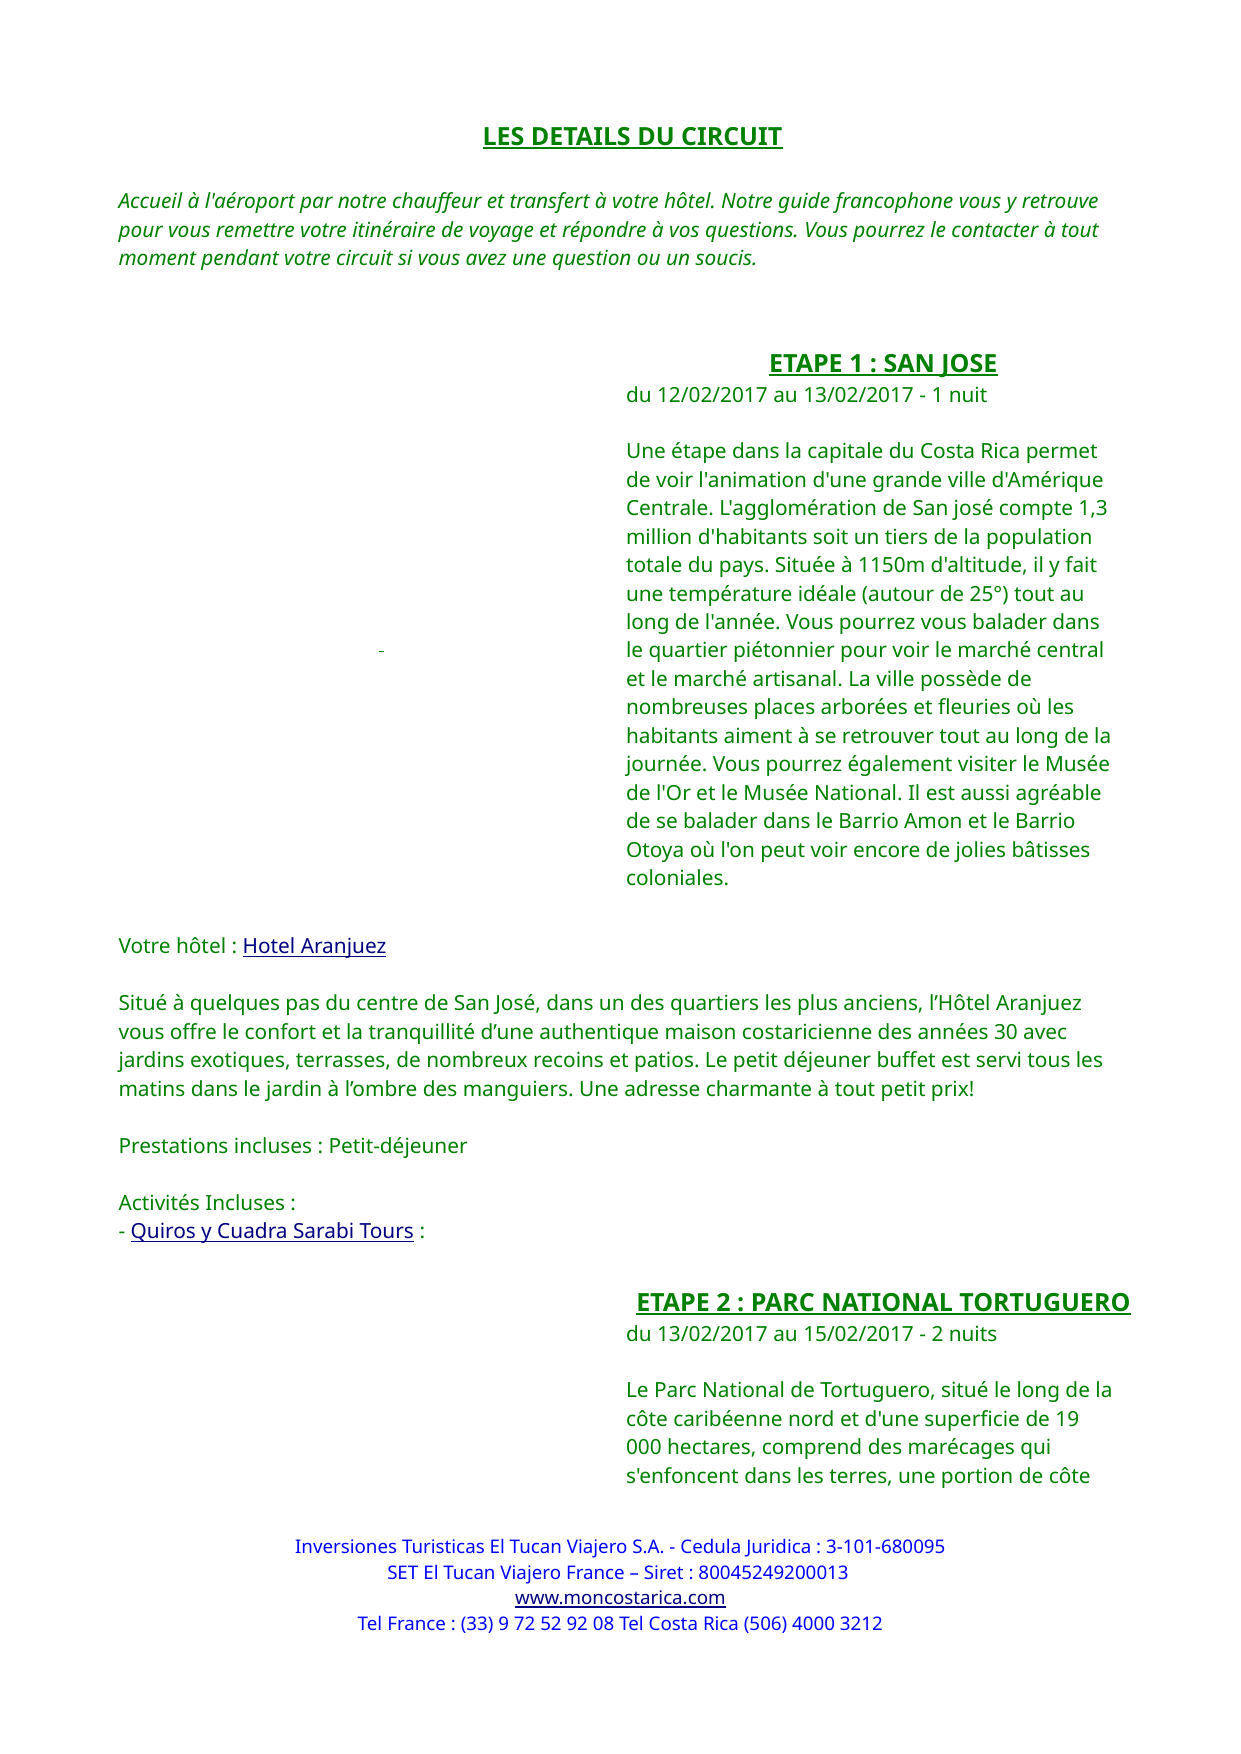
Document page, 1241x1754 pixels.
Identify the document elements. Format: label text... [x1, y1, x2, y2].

table_header ETAPE 1 : SAN JOSE du 12/02/2017 au 13/02/2017 - 1 nuit Une étape dans la capitale du Costa Rica permet de voir l'animation d'une grande ville d'Amérique Centrale. L'agglomération de San josé compte 1,3 million d'habitants soit un tiers de la population totale du pays. Située à 1150m d'altitude, il y fait une température idéale (autour de 25°) tout au long de l'année. Vous pourrez vous balader dans le quartier piétonnier pour voir le marché central et le marché artisanal. La ville possède de nombreuses places arborées et fleuries où les habitants aiment à se retrouver tout au long de la journée. Vous pourrez également visiter le Musée de l'Or et le Musée National. Il est aussi agréable de se balader dans le Barrio Amon et le Barrio Otoya où l'on peut voir encore de jolies bâtisses coloniales. [620, 340, 1122, 897]
text Accueil à l'aéroport par notre chauffeur et transfert à votre hôtel. Notre guide francophone vous y retrouve pour vous remettre votre itinéraire de voyage et répondre à vos questions. Vous pourrez le contacter à tout moment pendant votre circuit si vous avez une question ou un soucis. [118, 186, 1146, 272]
text - Quiros y Cuadra Sarabi Tours : [118, 1216, 1122, 1245]
table_header [118, 340, 620, 897]
text Situé à quelques pas du centre de San José, dans un des quartiers les plus anciens, l’Hôtel Aranjuez vous offre le confort et la tranquillité d’une authentique maison costaricienne des années 30 avec jardins exotiques, terrasses, de nombreux recoins et patios. Le petit déjeuner buffet est servi tous les matins dans le jardin à l’ombre des manguiers. Une adresse charmante à tout petit prix! [118, 988, 1122, 1102]
text Votre hôtel : Hotel Aranjuez [118, 931, 1122, 960]
text Activités Incluses : [118, 1188, 1122, 1216]
text Prestations incluses : Petit-déjeuner [118, 1131, 1122, 1159]
table_header [118, 1279, 620, 1495]
text LES DETAILS DU CIRCUIT [118, 118, 1146, 152]
table_header ETAPE 2 : PARC NATIONAL TORTUGUERO du 13/02/2017 au 15/02/2017 - 2 nuits Le Parc National de Tortuguero, situé le long de la côte caribéenne nord et d'une superficie de 19 000 hectares, comprend des marécages qui s'enfoncent dans les terres, une portion de côte d'une vingtaine de kilomètres qui sert de site de ponte aux tortues et une portion d'eaux territoriales. Le Parc est composé d'un labyrinthe de canaux qui permettent d'observer la faune et la flore depuis des petits bateaux à moteur. Le parc protège la reproduction des tortues vertes. Vous assisterez à la ponte des tortues vertes (Juin à Octobre) ou des tortues luth géantes (mi-février à juillet) ou assisterez à l'éclosion et le retour à la mer des bébés tortues. Vous pourrez admirer plus de 300 espèces d'oiseaux dont le fameux toucan, 57 espèces d'amphibiens, 111 espèces de reptiles et 60 espèces de mammifères dont les jaguars, tapirs, ocelots, crocodiles... Le village de Tortuguero est un village pittoresque qui s'étend entre la mer des caraibes et le canal principal. Tous les logdes de Tortuguero sont isolés entre canaux et forêt, on y accède uniquement en bateau depuis les ports de la Pavona ou Cano Banco ou depuis l'aéroport de Tortuguero. Ils proposent tous des formules tout inclus : transport depuis San José en bus puis bateau, repas, guide, logement et excursion. [620, 1279, 1122, 1495]
